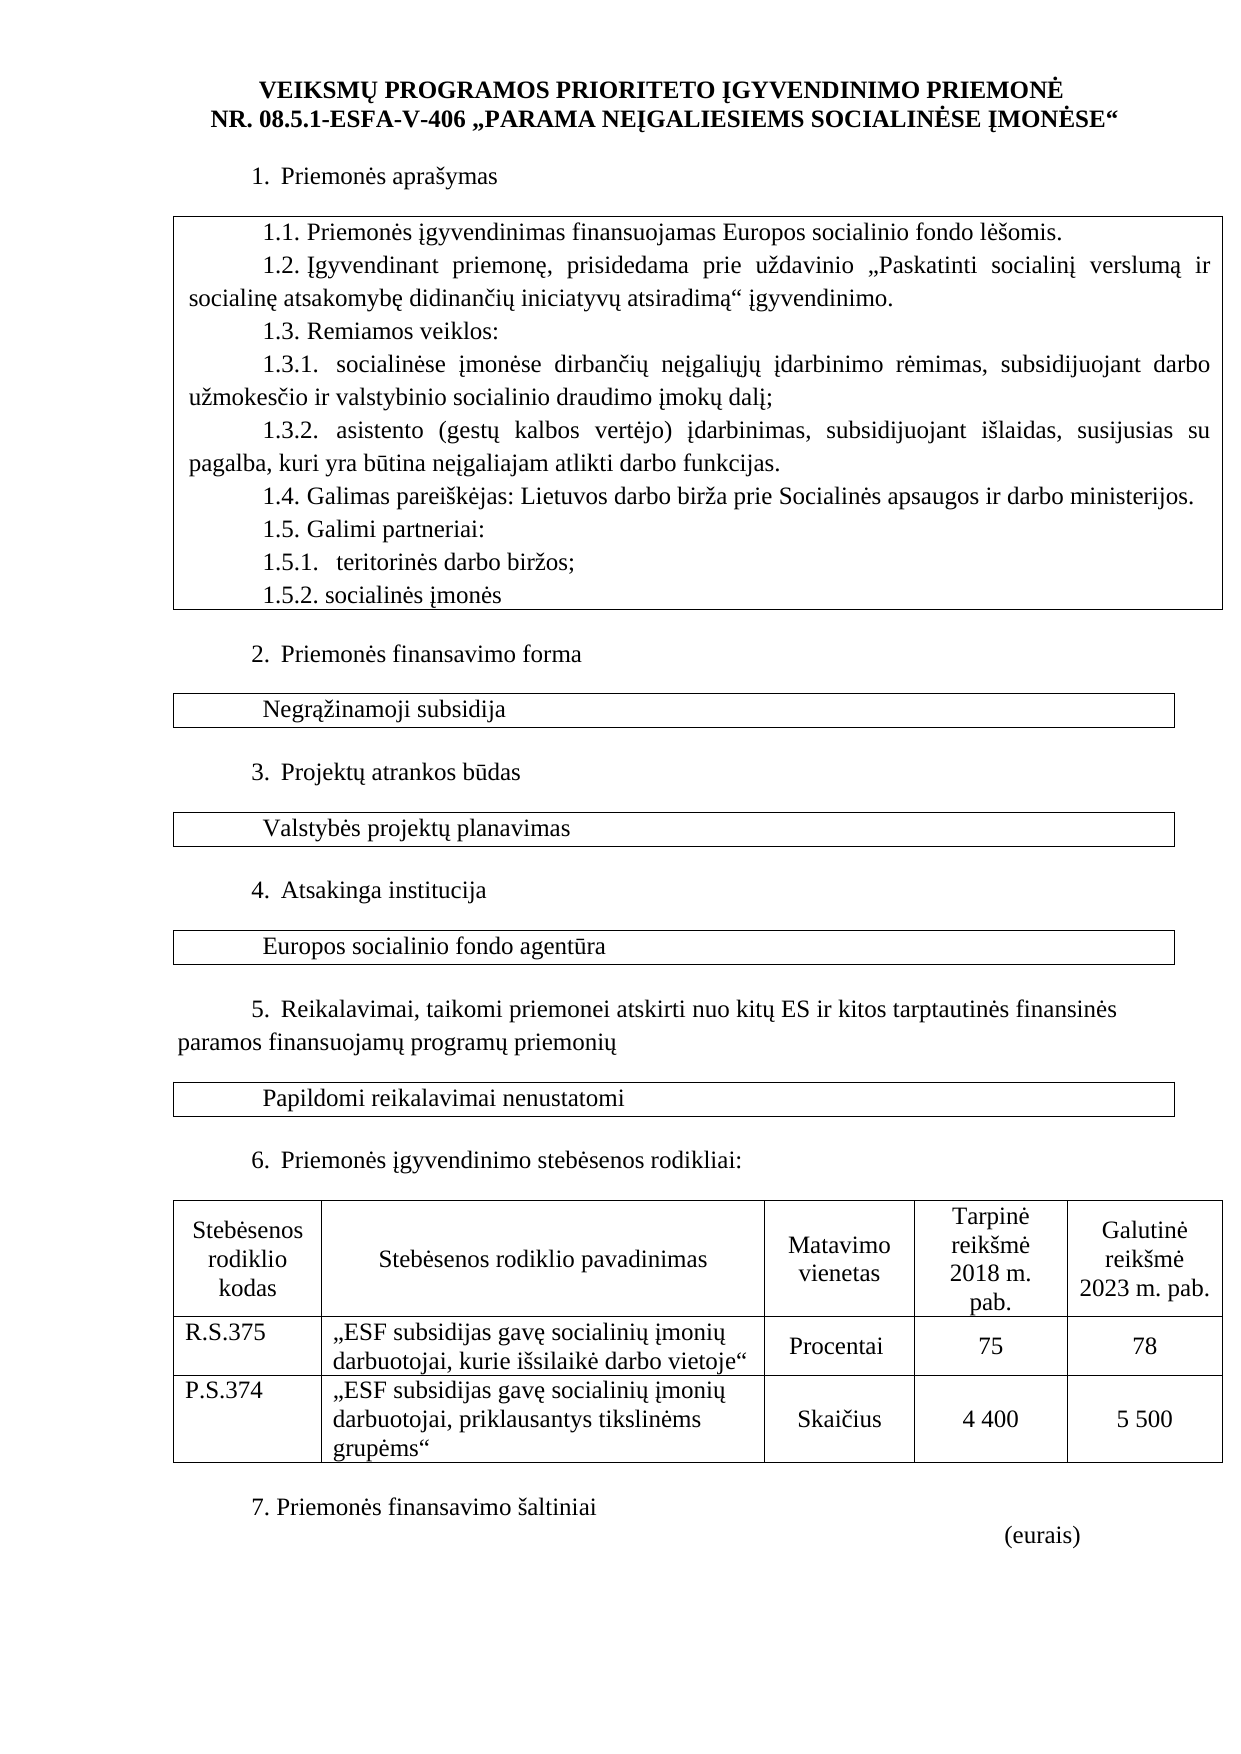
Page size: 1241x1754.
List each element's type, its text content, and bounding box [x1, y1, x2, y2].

text (eurais) [177, 1520, 1152, 1549]
table_cell „ESF subsidijas gavę socialinių įmonių darbuotojai, kurie išsilaikė darbo vietoje“ [322, 1317, 764, 1374]
table_header Stebėsenos rodiklio pavadinimas [322, 1201, 764, 1316]
table_cell P.S.374 [174, 1376, 321, 1462]
table_cell 5 500 [1068, 1376, 1222, 1462]
text VEIKSMŲ PROGRAMOS PRIORITETO ĮGYVENDINIMO PRIEMONĖ [177, 75, 1152, 104]
text 2. Priemonės finansavimo forma [251, 639, 1152, 667]
table_cell Procentai [765, 1317, 914, 1374]
table_cell 78 [1068, 1317, 1222, 1374]
table_header Matavimo vienetas [765, 1201, 914, 1316]
text 5. Reikalavimai, taikomi priemonei atskirti nuo kitų ES ir kitos tarptautinės finansinės paramos finansuojamų programų priemonių [177, 994, 1137, 1056]
table_header Stebėsenos rodiklio kodas [174, 1201, 321, 1316]
text 1. Priemonės aprašymas [251, 161, 1152, 190]
text NR. 08.5.1-ESFA-V-406 „PARAMA NEĮGALIESIEMS SOCIALINĖSE ĮMONĖSE“ [177, 104, 1152, 132]
table_header Tarpinė reikšmė 2018 m. pab. [915, 1201, 1067, 1316]
text 6. Priemonės įgyvendinimo stebėsenos rodikliai: [251, 1145, 1152, 1174]
table_cell Skaičius [765, 1376, 914, 1462]
text 4. Atsakinga institucija [251, 876, 1152, 904]
table_header 1.1. Priemonės įgyvendinimas finansuojamas Europos socialinio fondo lėšomis. 1.2. Įgyvendinant priemonę, prisidedama prie uždavinio „Paskatinti socialinį verslumą ir socialinę atsakomybę didinančių iniciatyvų atsiradimą“ įgyvendinimo. 1.3. Remiamos veiklos: 1.3.1. socialinėse įmonėse dirbančių neįgaliųjų įdarbinimo rėmimas, subsidijuojant darbo užmokesčio ir valstybinio socialinio draudimo įmokų dalį; 1.3.2. asistento (gestų kalbos vertėjo) įdarbinimas, subsidijuojant išlaidas, susijusias su pagalba, kuri yra būtina neįgaliajam atlikti darbo funkcijas. 1.4. Galimas pareiškėjas: Lietuvos darbo birža prie Socialinės apsaugos ir darbo ministerijos. 1.5. Galimi partneriai: 1.5.1. teritorinės darbo biržos; 1.5.2. socialinės įmonės [174, 217, 1222, 609]
table_cell R.S.375 [174, 1317, 321, 1374]
text 7. Priemonės finansavimo šaltiniai [177, 1492, 1152, 1520]
table_header Europos socialinio fondo agentūra [174, 931, 1174, 964]
table_header Papildomi reikalavimai nenustatomi [174, 1083, 1174, 1116]
table_cell „ESF subsidijas gavę socialinių įmonių darbuotojai, priklausantys tikslinėms grupėms“ [322, 1376, 764, 1462]
table_cell 4 400 [915, 1376, 1067, 1462]
table_header Galutinė reikšmė 2023 m. pab. [1068, 1201, 1222, 1316]
table_header Negrąžinamoji subsidija [174, 694, 1174, 727]
table_header Valstybės projektų planavimas [174, 813, 1174, 846]
table_cell 75 [915, 1317, 1067, 1374]
text 3. Projektų atrankos būdas [251, 757, 1152, 786]
